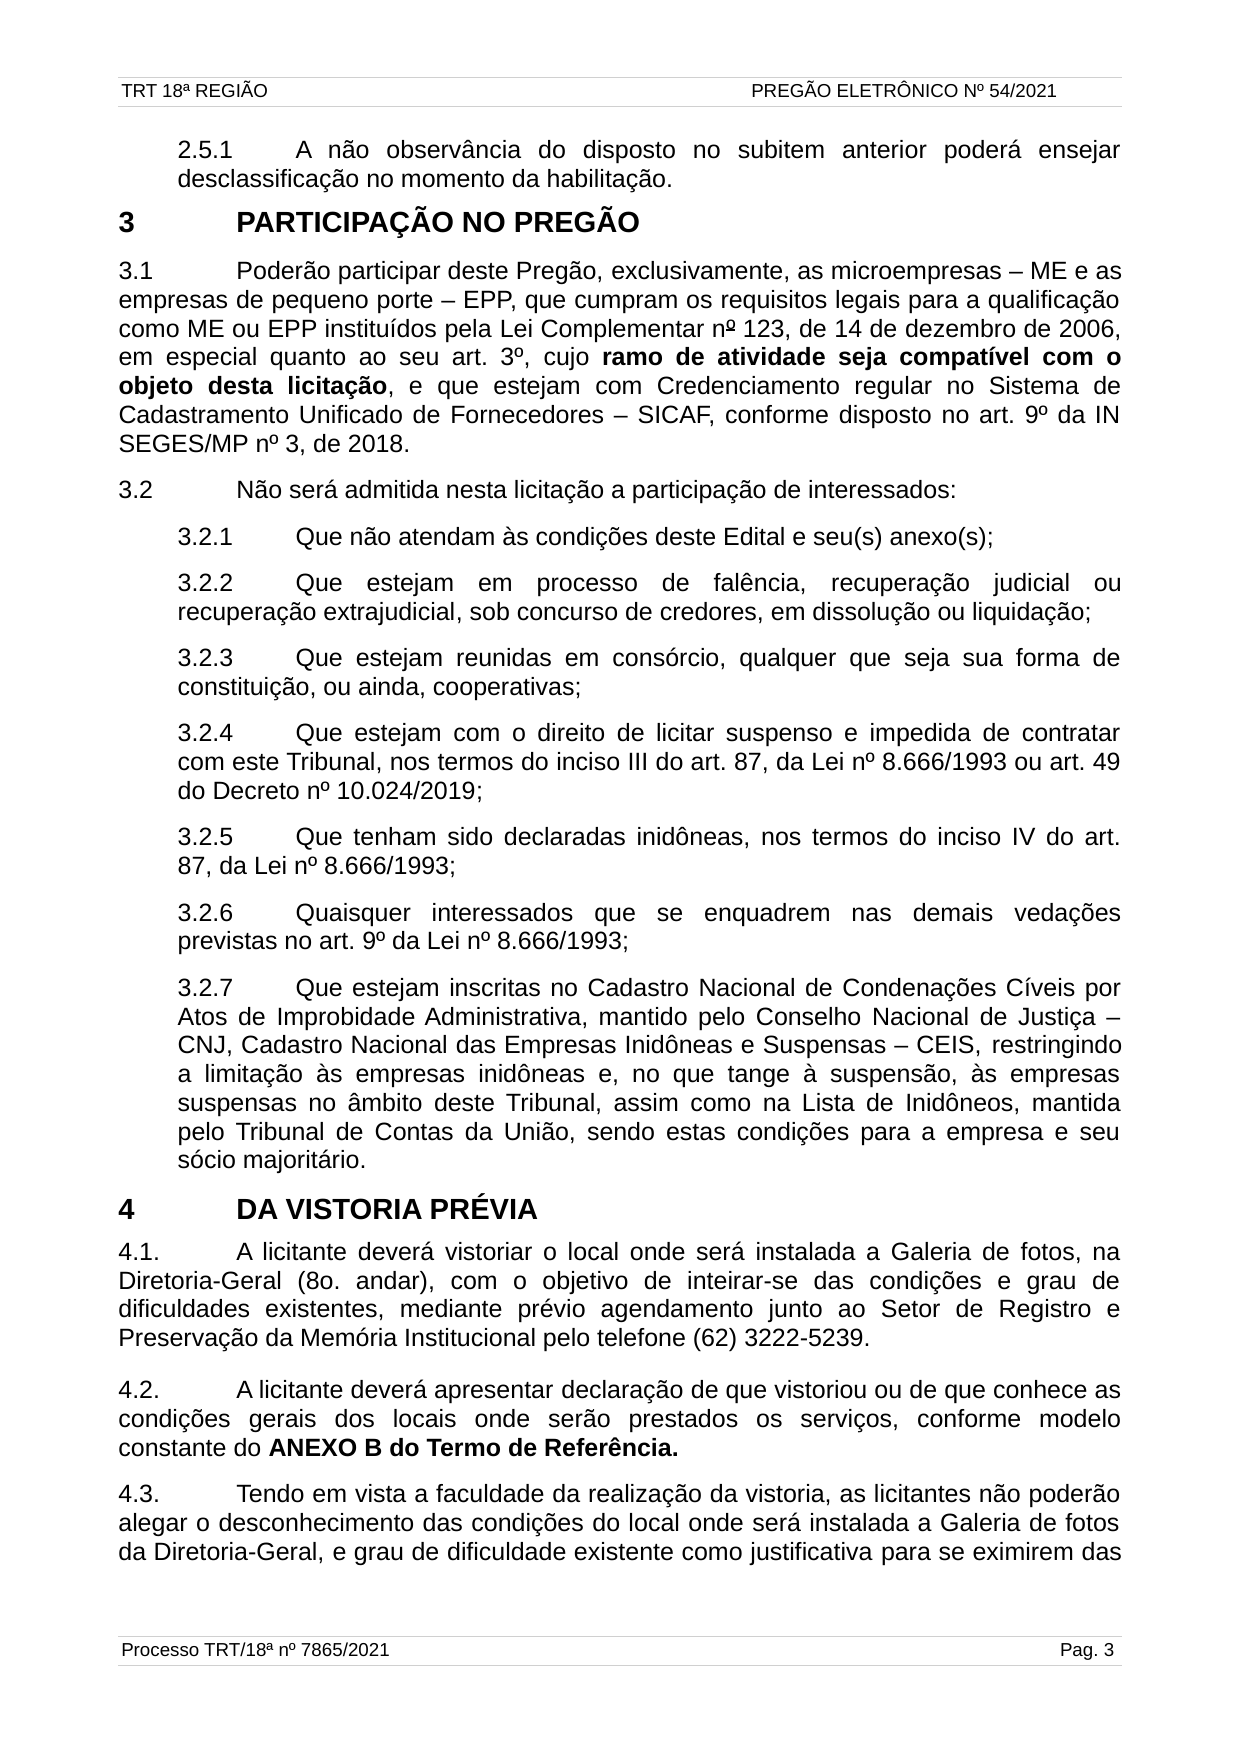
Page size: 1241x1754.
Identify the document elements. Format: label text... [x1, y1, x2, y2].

text 3.2.2 Que estejam em processo de falência, recuperação judicial ou recuperação extrajudicial, sob concurso de credores, em dissolução ou liquidação; [177, 568, 1122, 625]
text 4.2. A licitante deverá apresentar declaração de que vistoriou ou de que conhece as condições gerais dos locais onde serão prestados os serviços, conforme modelo constante do ANEXO B do Termo de Referência. [118, 1376, 1122, 1462]
text 3.2 Não será admitida nesta licitação a participação de interessados: [118, 475, 1122, 504]
text 3.1 Poderão participar deste Pregão, exclusivamente, as microempresas – ME e as empresas de pequeno porte – EPP, que cumpram os requisitos legais para a qualificação como ME ou EPP instituídos pela Lei Complementar nº 123, de 14 de dezembro de 2006, em especial quanto ao seu art. 3º, cujo ramo de atividade seja compatível com o objeto desta licitação, e que estejam com Credenciamento regular no Sistema de Cadastramento Unificado de Fornecedores – SICAF, conforme disposto no art. 9º da IN SEGES/MP nº 3, de 2018. [118, 256, 1122, 457]
text 3.2.3 Que estejam reunidas em consórcio, qualquer que seja sua forma de constituição, ou ainda, cooperativas; [177, 643, 1122, 701]
text 4.3. Tendo em vista a faculdade da realização da vistoria, as licitantes não poderão alegar o desconhecimento das condições do local onde será instalada a Galeria de fotos da Diretoria-Geral, e grau de dificuldade existente como justificativa para se eximirem das [118, 1479, 1122, 1566]
text 4.1. A licitante deverá vistoriar o local onde será instalada a Galeria de fotos, na Diretoria-Geral (8o. andar), com o objetivo de inteirar-se das condições e grau de dificuldades existentes, mediante prévio agendamento junto ao Setor de Registro e Preservação da Memória Institucional pelo telefone (62) 3222-5239. [118, 1237, 1122, 1352]
text 3.2.6 Quaisquer interessados que se enquadrem nas demais vedações previstas no art. 9º da Lei nº 8.666/1993; [177, 897, 1122, 955]
text 3.2.7 Que estejam inscritas no Cadastro Nacional de Condenações Cíveis por Atos de Improbidade Administrativa, mantido pelo Conselho Nacional de Justiça – CNJ, Cadastro Nacional das Empresas Inidôneas e Suspensas – CEIS, restringindo a limitação às empresas inidôneas e, no que tange à suspensão, às empresas suspensas no âmbito deste Tribunal, assim como na Lista de Inidôneos, mantida pelo Tribunal de Contas da União, sendo estas condições para a empresa e seu sócio majoritário. [177, 973, 1122, 1174]
text 3.2.4 Que estejam com o direito de licitar suspenso e impedida de contratar com este Tribunal, nos termos do inciso III do art. 87, da Lei nº 8.666/1993 ou art. 49 do Decreto nº 10.024/2019; [177, 718, 1122, 804]
text 3.2.1 Que não atendam às condições deste Edital e seu(s) anexo(s); [177, 521, 1122, 550]
text 3.2.5 Que tenham sido declaradas inidôneas, nos termos do inciso IV do art. 87, da Lei nº 8.666/1993; [177, 822, 1122, 880]
text 4 DA VISTORIA PRÉVIA [118, 1192, 1122, 1225]
text 2.5.1 A não observância do disposto no subitem anterior poderá ensejar desclassificação no momento da habilitação. [177, 136, 1122, 193]
text 3 PARTICIPAÇÃO NO PREGÃO [118, 205, 1122, 238]
